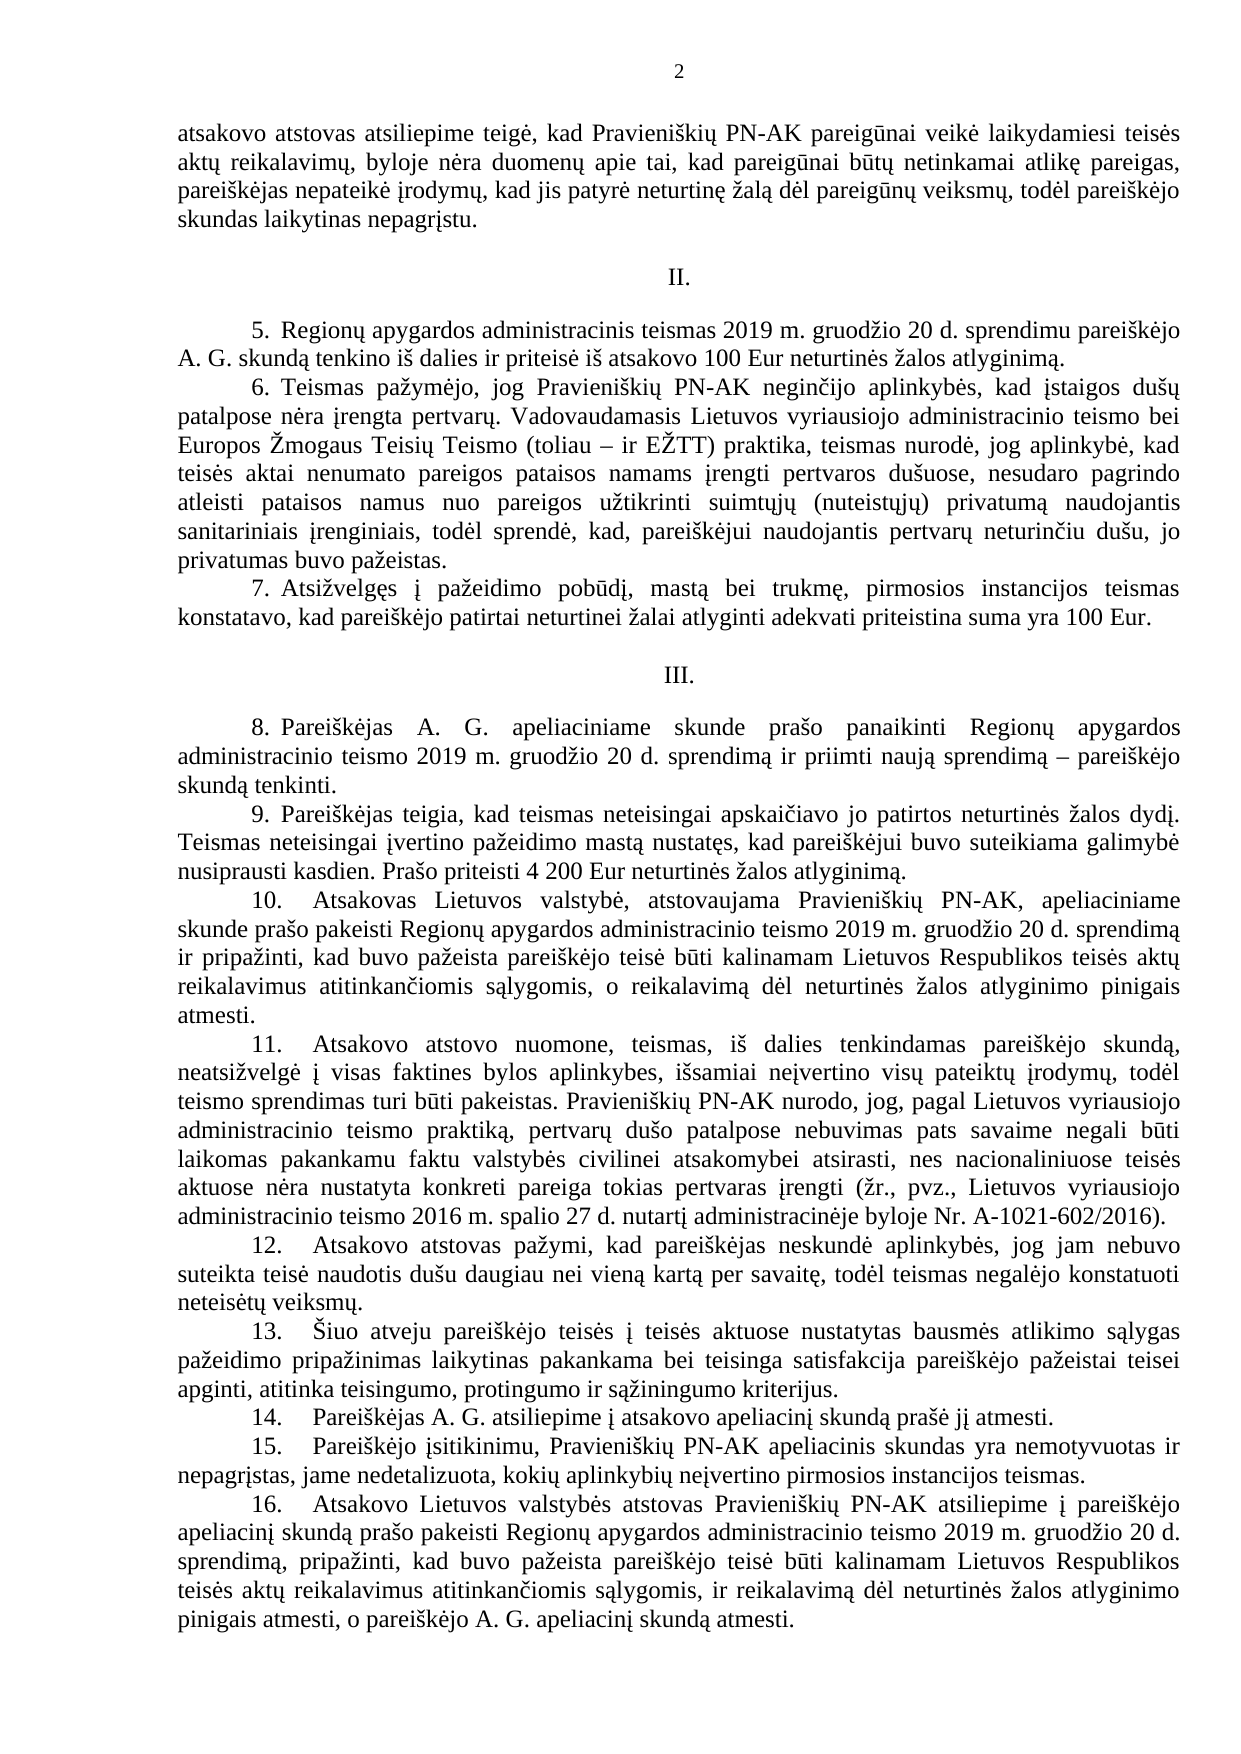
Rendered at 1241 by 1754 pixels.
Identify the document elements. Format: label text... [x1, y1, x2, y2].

text III. [177, 660, 1181, 688]
text 5. Regionų apygardos administracinis teismas 2019 m. gruodžio 20 d. sprendimu pareiškėjo A. G. skundą tenkino iš dalies ir priteisė iš atsakovo 100 Eur neturtinės žalos atlyginimą. [177, 315, 1181, 372]
text 16. Atsakovo Lietuvos valstybės atstovas Pravieniškių PN-AK atsiliepime į pareiškėjo apeliacinį skundą prašo pakeisti Regionų apygardos administracinio teismo 2019 m. gruodžio 20 d. sprendimą, pripažinti, kad buvo pažeista pareiškėjo teisė būti kalinamam Lietuvos Respublikos teisės aktų reikalavimus atitinkančiomis sąlygomis, ir reikalavimą dėl neturtinės žalos atlyginimo pinigais atmesti, o pareiškėjo A. G. apeliacinį skundą atmesti. [177, 1489, 1181, 1632]
text II. [177, 262, 1181, 291]
text 14. Pareiškėjas A. G. atsiliepime į atsakovo apeliacinį skundą prašė jį atmesti. [177, 1402, 1181, 1431]
text 13. Šiuo atveju pareiškėjo teisės į teisės aktuose nustatytas bausmės atlikimo sąlygas pažeidimo pripažinimas laikytinas pakankama bei teisinga satisfakcija pareiškėjo pažeistai teisei apginti, atitinka teisingumo, protingumo ir sąžiningumo kriterijus. [177, 1316, 1181, 1402]
text 11. Atsakovo atstovo nuomone, teismas, iš dalies tenkindamas pareiškėjo skundą, neatsižvelgė į visas faktines bylos aplinkybes, išsamiai neįvertino visų pateiktų įrodymų, todėl teismo sprendimas turi būti pakeistas. Pravieniškių PN-AK nurodo, jog, pagal Lietuvos vyriausiojo administracinio teismo praktiką, pertvarų dušo patalpose nebuvimas pats savaime negali būti laikomas pakankamu faktu valstybės civilinei atsakomybei atsirasti, nes nacionaliniuose teisės aktuose nėra nustatyta konkreti pareiga tokias pertvaras įrengti (žr., pvz., Lietuvos vyriausiojo administracinio teismo 2016 m. spalio 27 d. nutartį administracinėje byloje Nr. A-1021-602/2016). [177, 1029, 1181, 1230]
text atsakovo atstovas atsiliepime teigė, kad Pravieniškių PN-AK pareigūnai veikė laikydamiesi teisės aktų reikalavimų, byloje nėra duomenų apie tai, kad pareigūnai būtų netinkamai atlikę pareigas, pareiškėjas nepateikė įrodymų, kad jis patyrė neturtinę žalą dėl pareigūnų veiksmų, todėl pareiškėjo skundas laikytinas nepagrįstu. [177, 118, 1181, 233]
text 7. Atsižvelgęs į pažeidimo pobūdį, mastą bei trukmę, pirmosios instancijos teismas konstatavo, kad pareiškėjo patirtai neturtinei žalai atlyginti adekvati priteistina suma yra 100 Eur. [177, 573, 1181, 631]
text 15. Pareiškėjo įsitikinimu, Pravieniškių PN-AK apeliacinis skundas yra nemotyvuotas ir nepagrįstas, jame nedetalizuota, kokių aplinkybių neįvertino pirmosios instancijos teismas. [177, 1431, 1181, 1489]
text 12. Atsakovo atstovas pažymi, kad pareiškėjas neskundė aplinkybės, jog jam nebuvo suteikta teisė naudotis dušu daugiau nei vieną kartą per savaitę, todėl teismas negalėjo konstatuoti neteisėtų veiksmų. [177, 1230, 1181, 1316]
text 8. Pareiškėjas A. G. apeliaciniame skunde prašo panaikinti Regionų apygardos administracinio teismo 2019 m. gruodžio 20 d. sprendimą ir priimti naują sprendimą – pareiškėjo skundą tenkinti. [177, 712, 1181, 799]
text 9. Pareiškėjas teigia, kad teismas neteisingai apskaičiavo jo patirtos neturtinės žalos dydį. Teismas neteisingai įvertino pažeidimo mastą nustatęs, kad pareiškėjui buvo suteikiama galimybė nusiprausti kasdien. Prašo priteisti 4 200 Eur neturtinės žalos atlyginimą. [177, 799, 1181, 885]
text 10. Atsakovas Lietuvos valstybė, atstovaujama Pravieniškių PN-AK, apeliaciniame skunde prašo pakeisti Regionų apygardos administracinio teismo 2019 m. gruodžio 20 d. sprendimą ir pripažinti, kad buvo pažeista pareiškėjo teisė būti kalinamam Lietuvos Respublikos teisės aktų reikalavimus atitinkančiomis sąlygomis, o reikalavimą dėl neturtinės žalos atlyginimo pinigais atmesti. [177, 885, 1181, 1029]
text 6. Teismas pažymėjo, jog Pravieniškių PN-AK neginčijo aplinkybės, kad įstaigos dušų patalpose nėra įrengta pertvarų. Vadovaudamasis Lietuvos vyriausiojo administracinio teismo bei Europos Žmogaus Teisių Teismo (toliau – ir EŽTT) praktika, teismas nurodė, jog aplinkybė, kad teisės aktai nenumato pareigos pataisos namams įrengti pertvaros dušuose, nesudaro pagrindo atleisti pataisos namus nuo pareigos užtikrinti suimtųjų (nuteistųjų) privatumą naudojantis sanitariniais įrenginiais, todėl sprendė, kad, pareiškėjui naudojantis pertvarų neturinčiu dušu, jo privatumas buvo pažeistas. [177, 372, 1181, 573]
